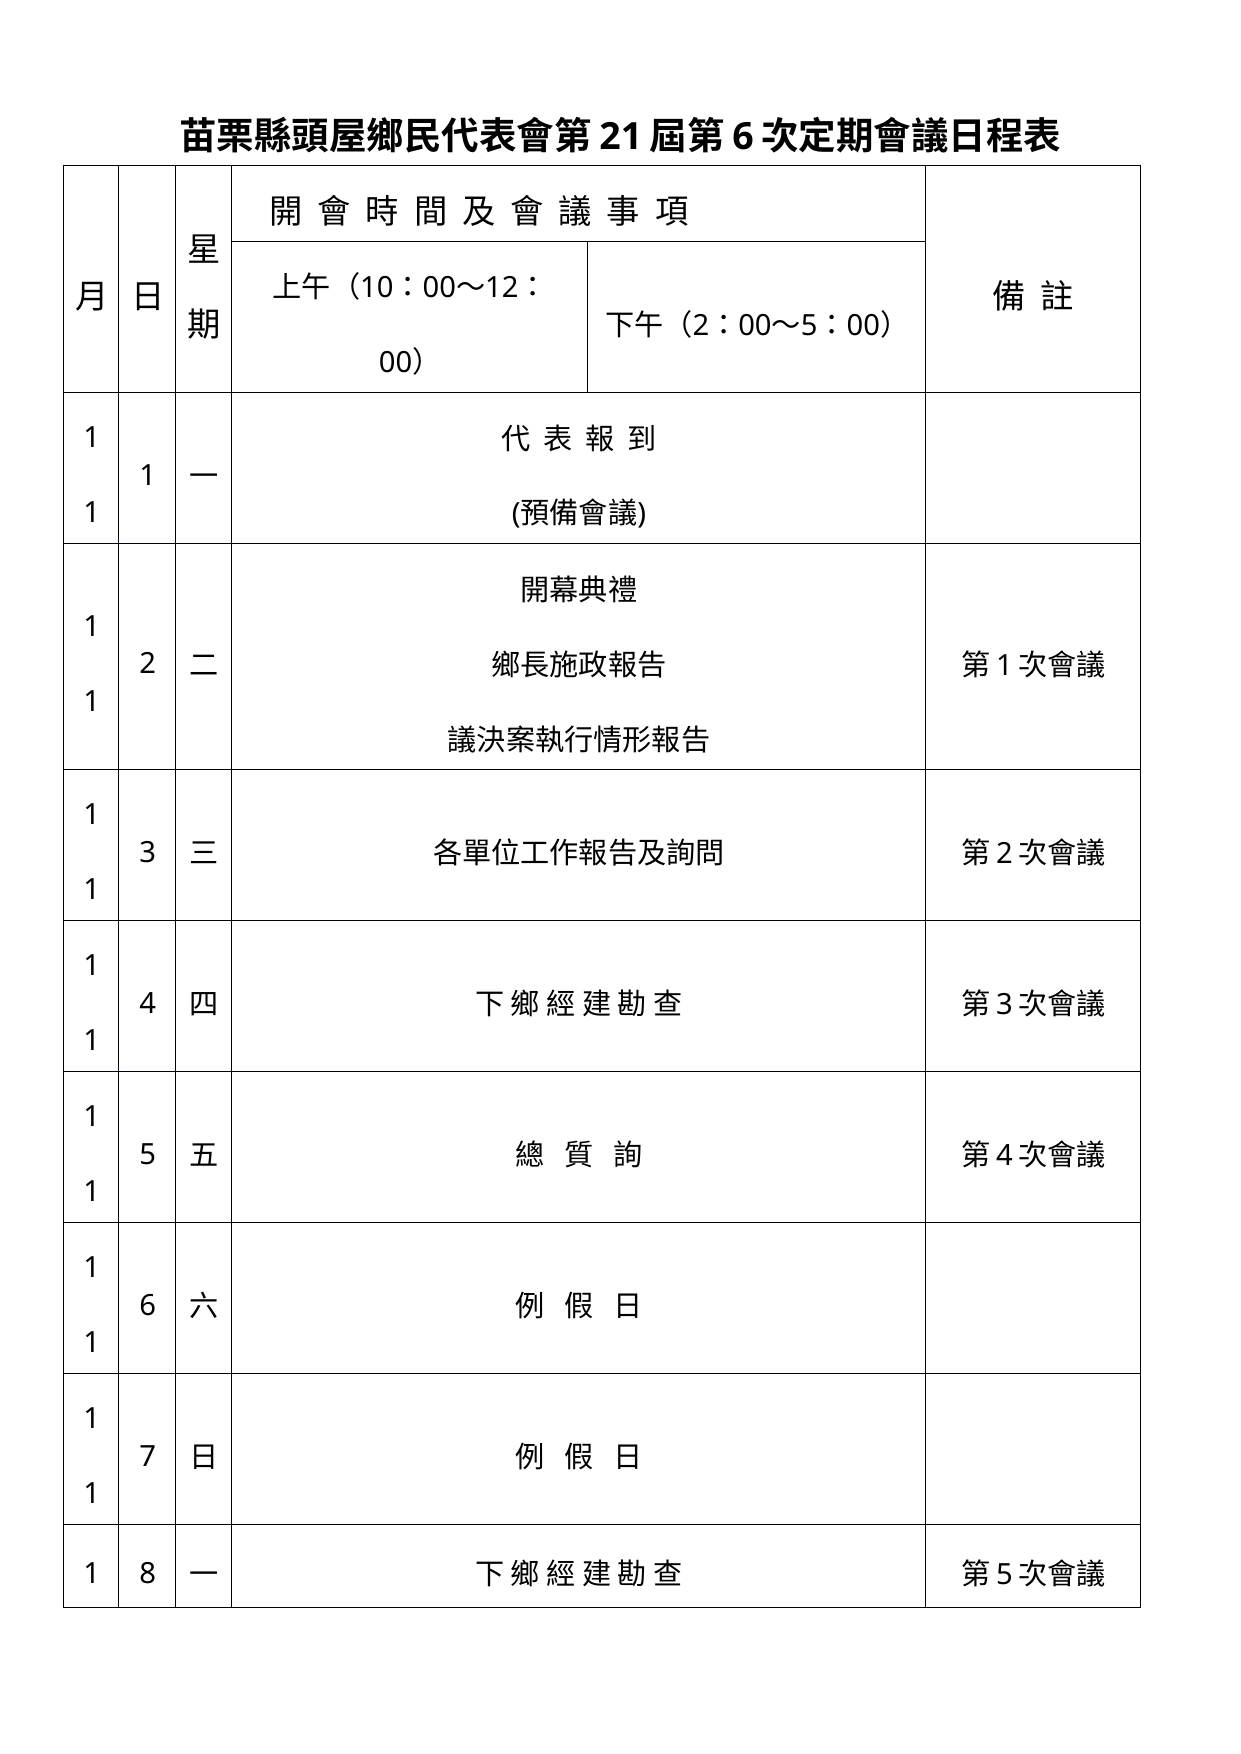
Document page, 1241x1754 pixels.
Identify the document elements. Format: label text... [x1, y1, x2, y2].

table_cell 11 [64, 393, 118, 543]
text 苗栗縣頭屋鄉民代表會第21屆第6次定期會議日程表 [75, 89, 1165, 164]
table_header 開 會 時 間 及 會 議 事 項 [232, 166, 925, 241]
table_cell 第2次會議 [926, 770, 1140, 920]
table_cell 例 假 日 [232, 1223, 925, 1373]
table_cell 五 [176, 1072, 231, 1222]
table_cell 日 [176, 1374, 231, 1524]
table_cell 上午（10：00〜12：00） [232, 242, 587, 392]
table_cell [926, 1223, 1140, 1373]
table_cell 一 [176, 393, 231, 543]
table_cell 1 [64, 1525, 118, 1607]
table_cell 7 [119, 1374, 175, 1524]
table_cell 11 [64, 1223, 118, 1373]
table_header 星期 [176, 166, 231, 392]
table_cell 三 [176, 770, 231, 920]
table_cell 第5次會議 [926, 1525, 1140, 1607]
table_cell 例 假 日 [232, 1374, 925, 1524]
table_cell 2 [119, 544, 175, 769]
table_cell 總 質 詢 [232, 1072, 925, 1222]
table_cell 第4次會議 [926, 1072, 1140, 1222]
table_cell [926, 1374, 1140, 1524]
table_cell 11 [64, 1072, 118, 1222]
table_cell 二 [176, 544, 231, 769]
table_header 月 [64, 166, 118, 392]
table_cell 一 [176, 1525, 231, 1607]
table_cell 四 [176, 921, 231, 1071]
table_cell 下 鄉 經 建 勘 查 [232, 921, 925, 1071]
table_cell 11 [64, 1374, 118, 1524]
table_cell 4 [119, 921, 175, 1071]
table_cell 第1次會議 [926, 544, 1140, 769]
table_cell 下 鄉 經 建 勘 查 [232, 1525, 925, 1607]
table_cell 8 [119, 1525, 175, 1607]
table_cell 1 [119, 393, 175, 543]
table_header 備 註 [926, 166, 1140, 392]
table_cell 11 [64, 921, 118, 1071]
table_cell 6 [119, 1223, 175, 1373]
table_cell 各單位工作報告及詢問 [232, 770, 925, 920]
table_cell 第3次會議 [926, 921, 1140, 1071]
table_cell 代 表 報 到 (預備會議) [232, 393, 925, 543]
table_cell 六 [176, 1223, 231, 1373]
table_cell 3 [119, 770, 175, 920]
table_cell 下午（2：00〜5：00） [588, 242, 925, 392]
table_cell [926, 393, 1140, 543]
table_cell 開幕典禮 鄉長施政報告 議決案執行情形報告 [232, 544, 925, 769]
table_cell 11 [64, 770, 118, 920]
table_header 日 [119, 166, 175, 392]
table_cell 5 [119, 1072, 175, 1222]
table_cell 11 [64, 544, 118, 769]
